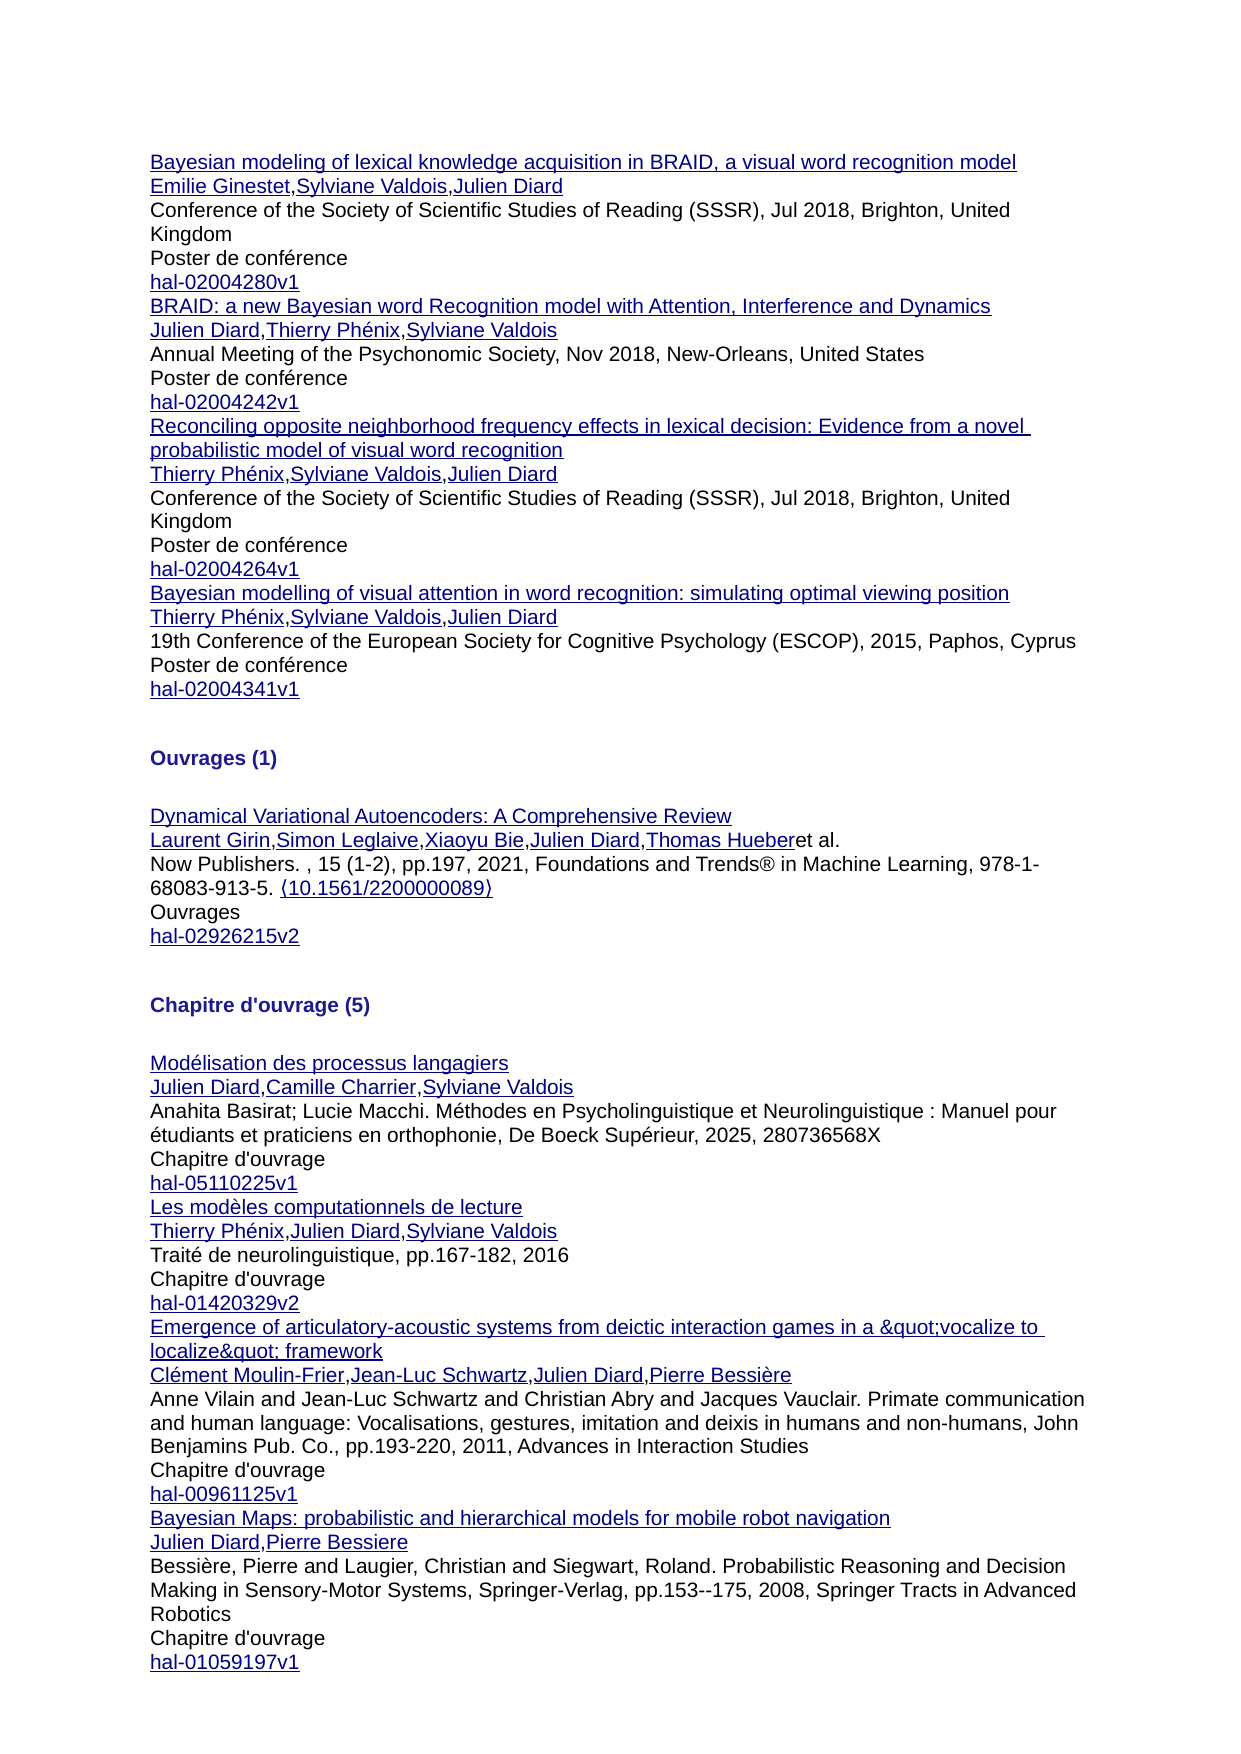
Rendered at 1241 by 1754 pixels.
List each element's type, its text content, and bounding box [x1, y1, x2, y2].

subtitle Ouvrages (1) [150, 746, 1090, 770]
subtitle Chapitre d'ouvrage (5) [150, 993, 1090, 1017]
table_cell Bayesian Maps: probabilistic and hierarchical models for mobile robot navigation Julien Diard,Pierre Bessiere Bessière, Pierre and Laugier, Christian and Siegwart, Roland. Probabilistic Reasoning and Decision Making in Sensory-Motor Systems, Springer-Verlag, pp.153--175, 2008, Springer Tracts in Advanced Robotics Chapitre d'ouvrage hal-01059197v1 [150, 1506, 1090, 1674]
table_cell BRAID: a new Bayesian word Recognition model with Attention, Interference and Dynamics Julien Diard,Thierry Phénix,Sylviane Valdois Annual Meeting of the Psychonomic Society, Nov 2018, New-Orleans, United States Poster de conférence hal-02004242v1 [150, 294, 1090, 413]
table_header Dynamical Variational Autoencoders: A Comprehensive Review Laurent Girin,Simon Leglaive,Xiaoyu Bie,Julien Diard,Thomas Hueberet al. Now Publishers. , 15 (1-2), pp.197, 2021, Foundations and Trends® in Machine Learning, 978-1-68083-913-5. ⟨10.1561/2200000089⟩ Ouvrages hal-02926215v2 [150, 804, 1090, 948]
table_cell Bayesian modeling of lexical knowledge acquisition in BRAID, a visual word recognition model Emilie Ginestet,Sylviane Valdois,Julien Diard Conference of the Society of Scientific Studies of Reading (SSSR), Jul 2018, Brighton, United Kingdom Poster de conférence hal-02004280v1 [150, 150, 1090, 294]
table_cell Reconciling opposite neighborhood frequency effects in lexical decision: Evidence from a novel probabilistic model of visual word recognition Thierry Phénix,Sylviane Valdois,Julien Diard Conference of the Society of Scientific Studies of Reading (SSSR), Jul 2018, Brighton, United Kingdom Poster de conférence hal-02004264v1 [150, 414, 1090, 581]
table_cell Bayesian modelling of visual attention in word recognition: simulating optimal viewing position Thierry Phénix,Sylviane Valdois,Julien Diard 19th Conference of the European Society for Cognitive Psychology (ESCOP), 2015, Paphos, Cyprus Poster de conférence hal-02004341v1 [150, 581, 1090, 701]
table_cell Emergence of articulatory-acoustic systems from deictic interaction games in a &quot;vocalize to localize&quot; framework Clément Moulin-Frier,Jean-Luc Schwartz,Julien Diard,Pierre Bessière Anne Vilain and Jean-Luc Schwartz and Christian Abry and Jacques Vauclair. Primate communication and human language: Vocalisations, gestures, imitation and deixis in humans and non-humans, John Benjamins Pub. Co., pp.193-220, 2011, Advances in Interaction Studies Chapitre d'ouvrage hal-00961125v1 [150, 1315, 1090, 1506]
table_header Modélisation des processus langagiers Julien Diard,Camille Charrier,Sylviane Valdois Anahita Basirat; Lucie Macchi. Méthodes en Psycholinguistique et Neurolinguistique : Manuel pour étudiants et praticiens en orthophonie, De Boeck Supérieur, 2025, 280736568X Chapitre d'ouvrage hal-05110225v1 [150, 1051, 1090, 1195]
table_cell Les modèles computationnels de lecture Thierry Phénix,Julien Diard,Sylviane Valdois Traité de neurolinguistique, pp.167-182, 2016 Chapitre d'ouvrage hal-01420329v2 [150, 1195, 1090, 1314]
